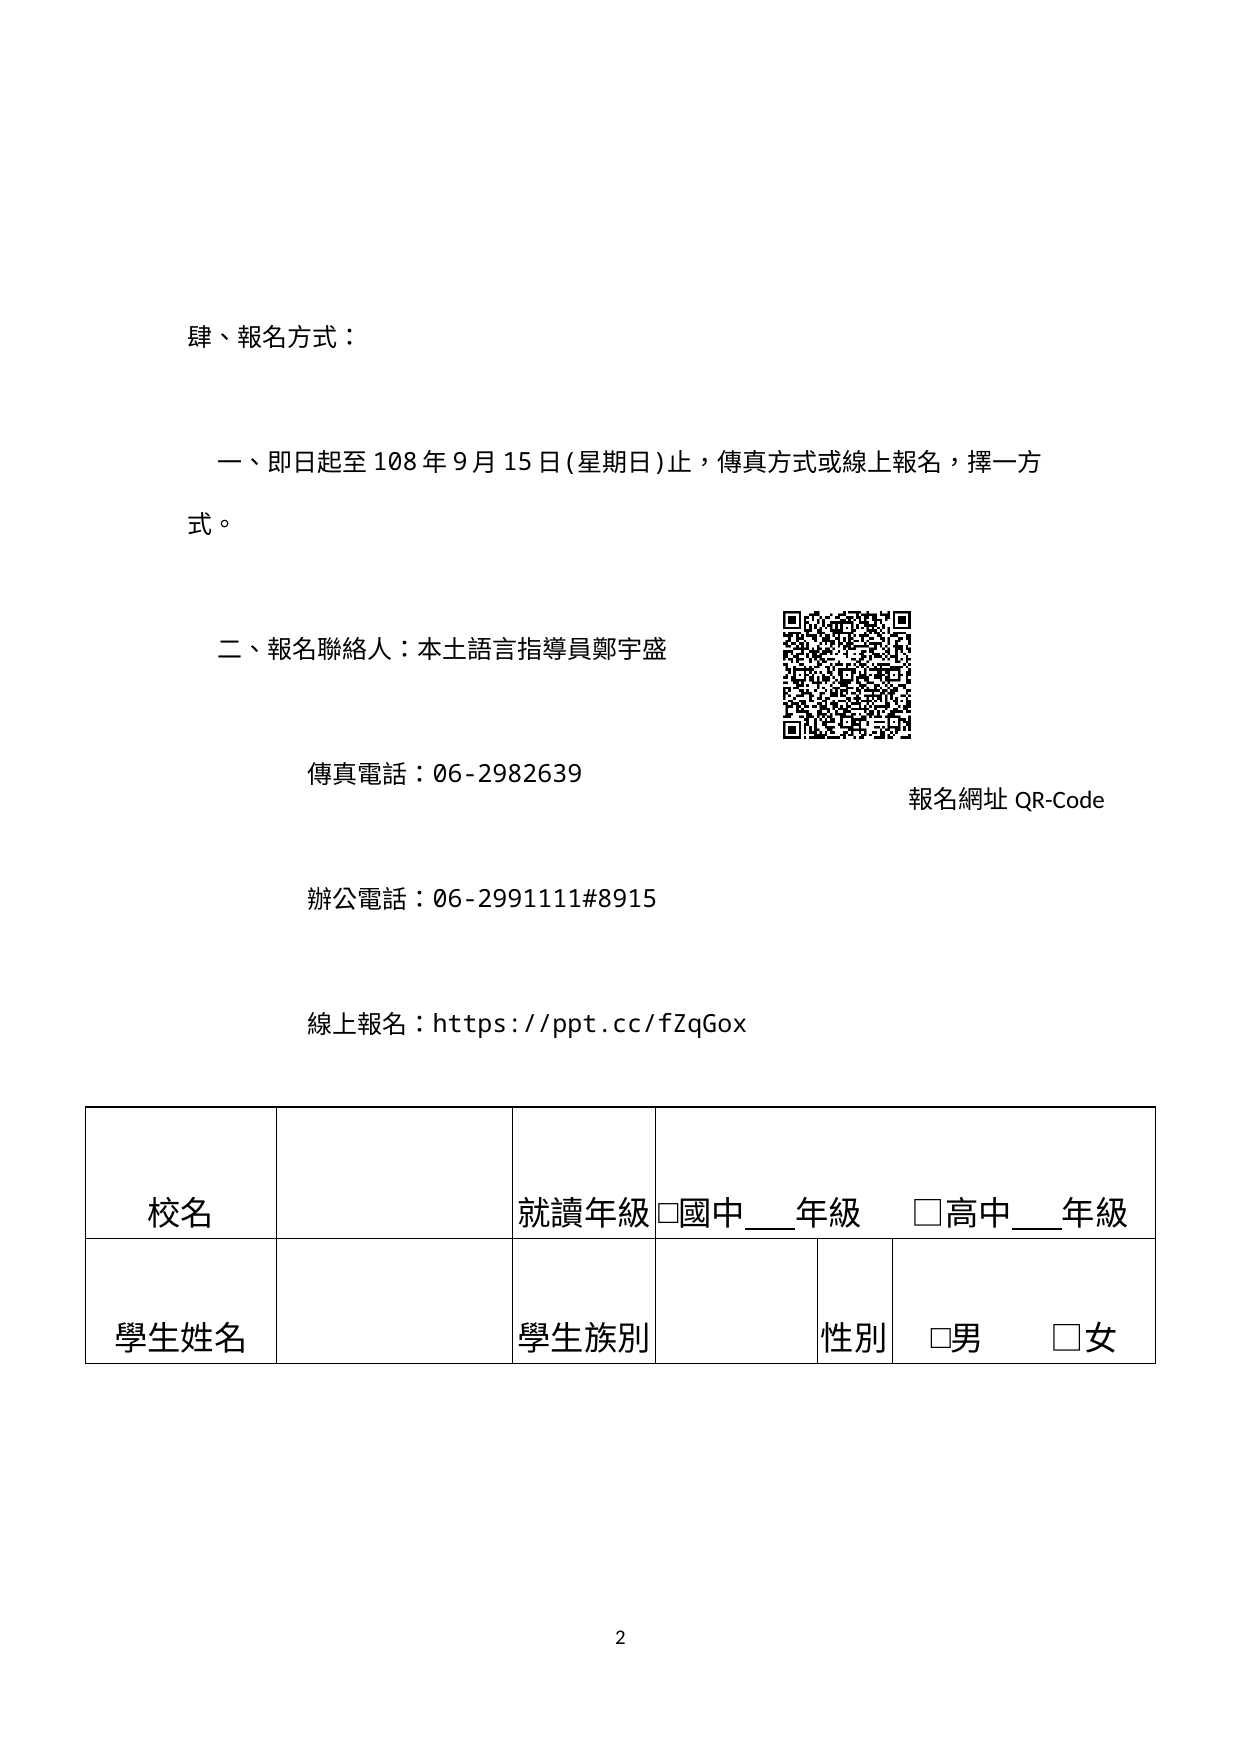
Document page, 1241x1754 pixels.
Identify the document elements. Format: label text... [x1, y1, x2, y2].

text [921, 606, 1053, 669]
table_header □國中 年級 □高中 年級 [656, 1108, 1155, 1238]
table_header 校名 [86, 1108, 276, 1238]
text 二、報名聯絡人：本土語言指導員鄭宇盛 [187, 606, 772, 669]
table_cell □男 □女 [893, 1239, 1155, 1363]
table_cell [656, 1239, 817, 1363]
table_cell [277, 1239, 512, 1363]
table_cell 性別 [818, 1239, 892, 1363]
table_header [277, 1108, 512, 1238]
text 線上報名：https://ppt.cc/fZqGox [187, 981, 1053, 1044]
table_cell 學生姓名 [86, 1239, 276, 1363]
text 傳真電話：06-2982639 [187, 731, 1053, 794]
text 辦公電話：06-2991111#8915 [187, 856, 1053, 919]
table_header 就讀年級 [513, 1108, 655, 1238]
table_cell 學生族別 [513, 1239, 655, 1363]
text 肆、報名方式： [187, 294, 1053, 356]
text 一、即日起至108年9月15日(星期日)止，傳真方式或線上報名，擇一方式。 [187, 419, 1053, 544]
